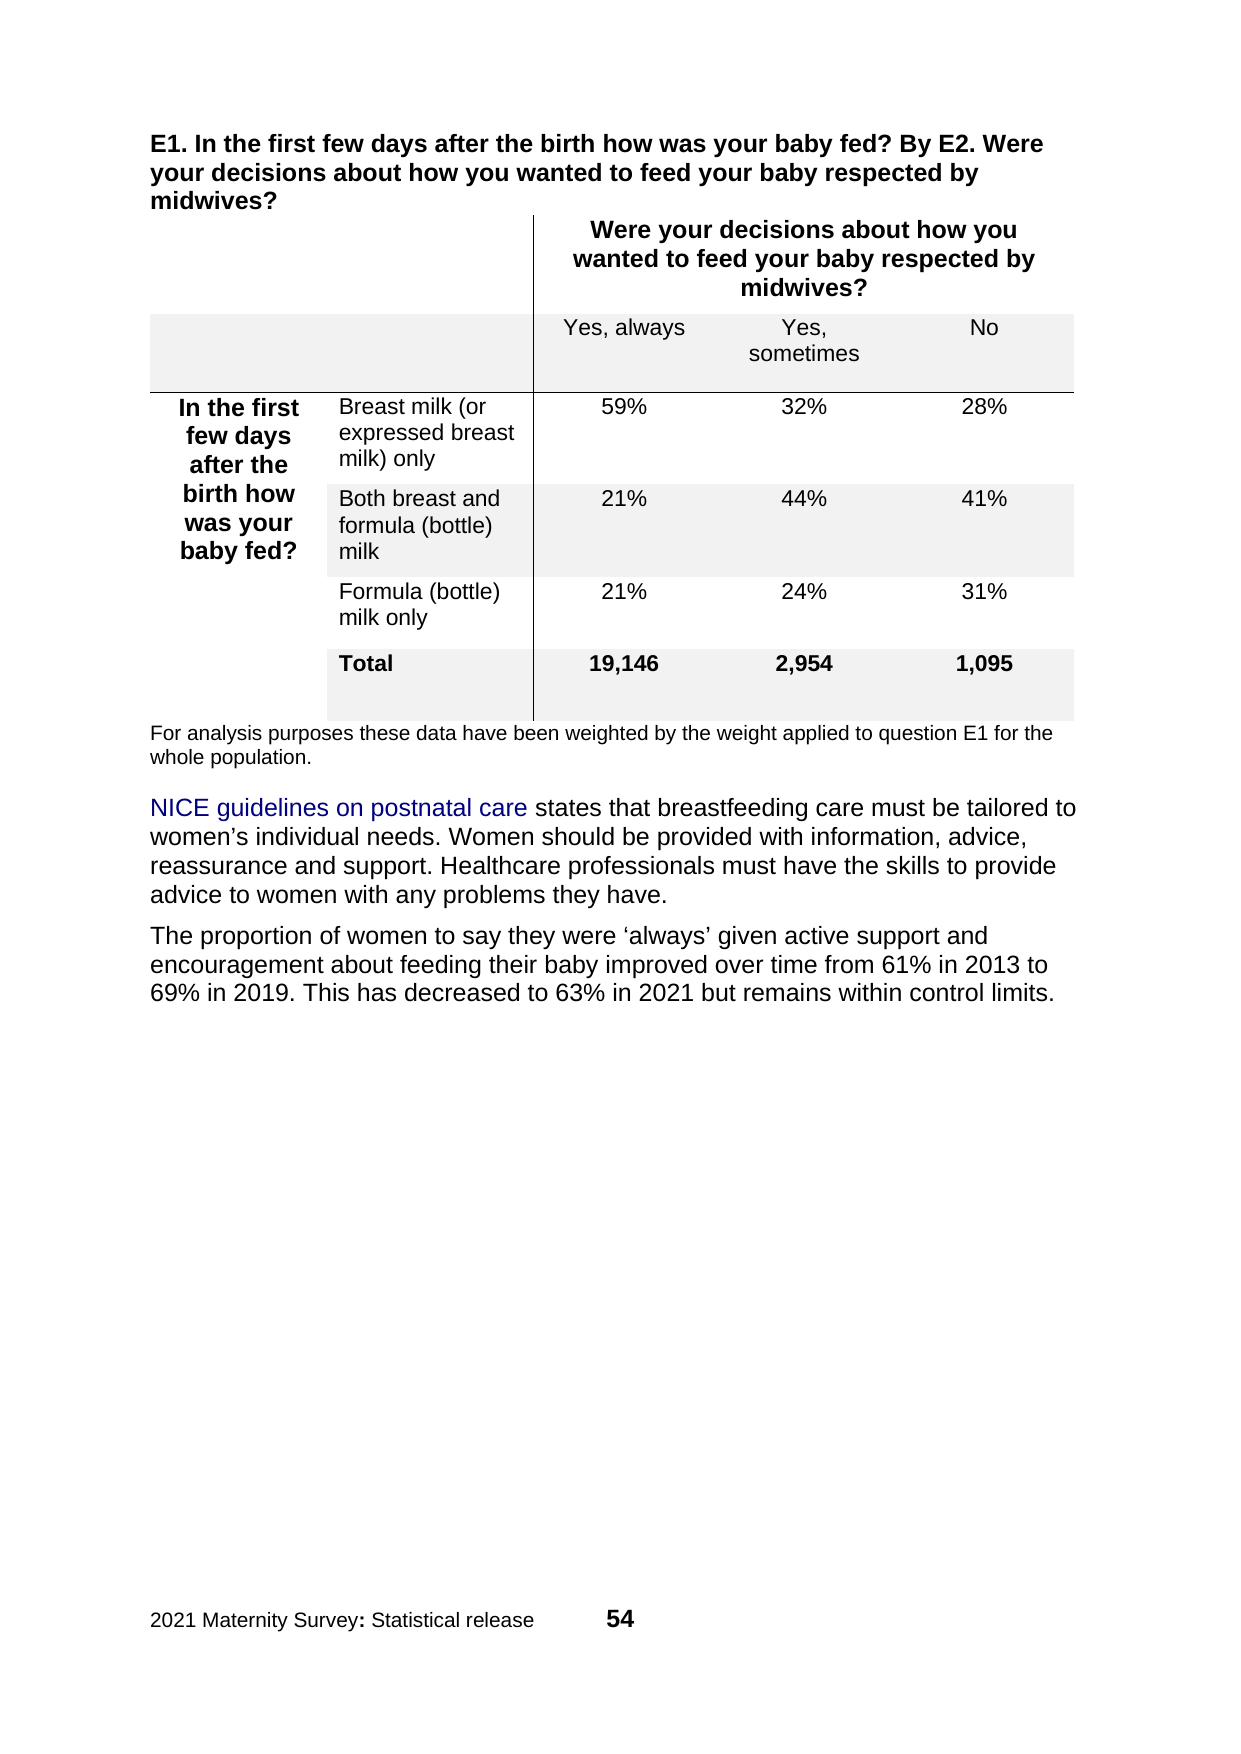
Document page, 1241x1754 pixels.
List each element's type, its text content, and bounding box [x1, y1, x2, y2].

table_cell 28% [894, 393, 1074, 484]
table_cell 41% [894, 484, 1074, 577]
table_cell 24% [714, 577, 894, 649]
table_header [327, 215, 533, 314]
table_cell 21% [534, 484, 714, 577]
text The proportion of women to say they were ‘always’ given active support and encouragement about feeding their baby improved over time from 61% in 2013 to 69% in 2019. This has decreased to 63% in 2021 but remains within control limits. [150, 921, 1090, 1007]
table_cell Breast milk (or expressed breast milk) only [327, 393, 533, 484]
table_cell 2,954 [714, 649, 894, 721]
table_header [150, 215, 327, 314]
table_cell Formula (bottle) milk only [327, 577, 533, 649]
table_cell 59% [534, 393, 714, 484]
table_cell 44% [714, 484, 894, 577]
table_header Were your decisions about how you wanted to feed your baby respected by midwives? [534, 215, 1074, 314]
table_cell 21% [534, 577, 714, 649]
table_cell 1,095 [894, 649, 1074, 721]
text For analysis purposes these data have been weighted by the weight applied to question E1 for the whole population. [150, 721, 1090, 768]
table_cell In the first few days after the birth how was your baby fed? [150, 393, 327, 721]
table_cell [327, 314, 533, 392]
table_cell No [894, 314, 1074, 392]
table_cell Yes, always [534, 314, 714, 392]
table_cell Both breast and formula (bottle) milk [327, 484, 533, 577]
text E1. In the first few days after the birth how was your baby fed? By E2. Were your decisions about how you wanted to feed your baby respected by midwives? [150, 129, 1090, 215]
table_cell 32% [714, 393, 894, 484]
table_cell Yes, sometimes [714, 314, 894, 392]
table_cell 19,146 [534, 649, 714, 721]
text NICE guidelines on postnatal care states that breastfeeding care must be tailored to women’s individual needs. Women should be provided with information, advice, reassurance and support. Healthcare professionals must have the skills to provide advice to women with any problems they have. [150, 793, 1090, 908]
table_cell Total [327, 649, 533, 721]
table_cell 31% [894, 577, 1074, 649]
table_cell [150, 314, 327, 392]
